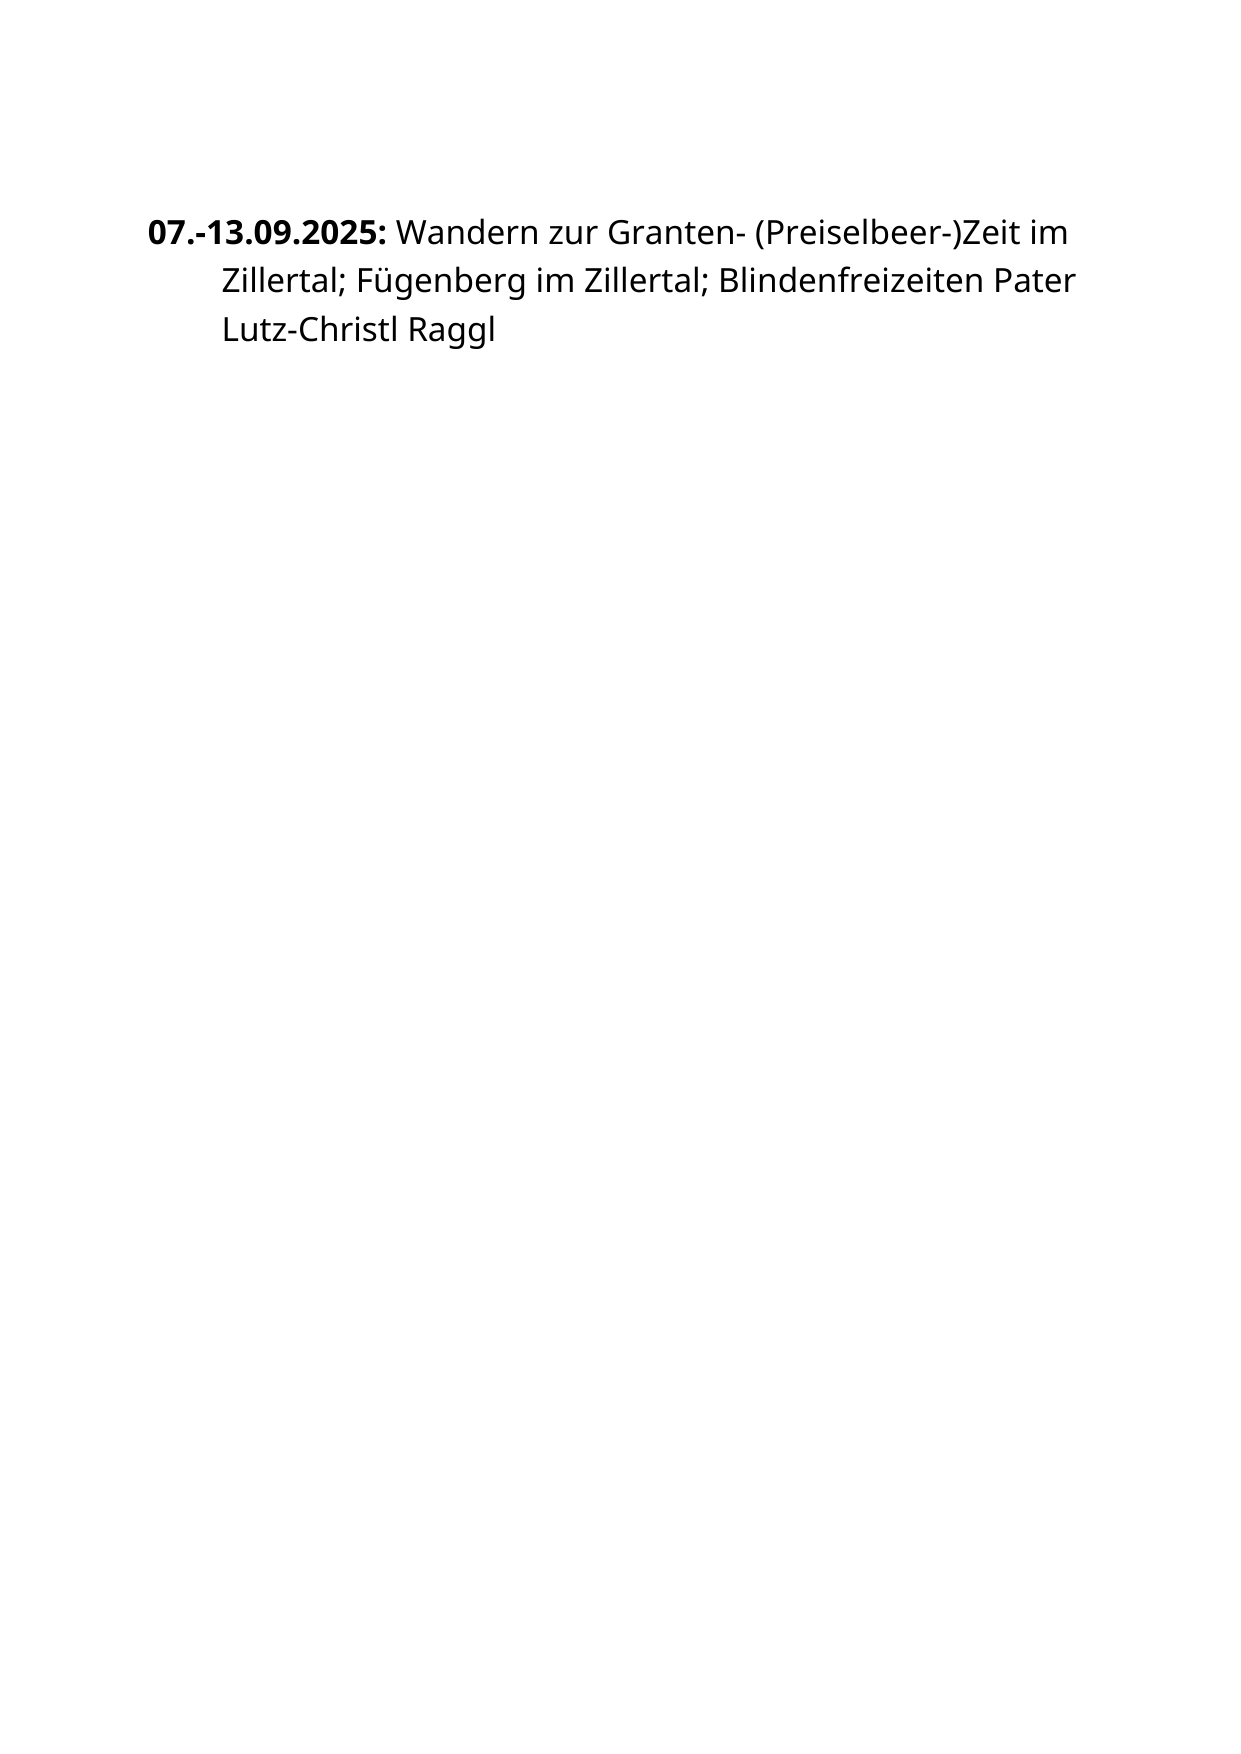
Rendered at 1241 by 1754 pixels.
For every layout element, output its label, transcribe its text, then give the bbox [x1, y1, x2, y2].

text 07.-13.09.2025: Wandern zur Granten- (Preiselbeer-)Zeit im Zillertal; Fügenberg im Zillertal; Blindenfreizeiten Pater Lutz-Christl Raggl [148, 209, 1093, 351]
